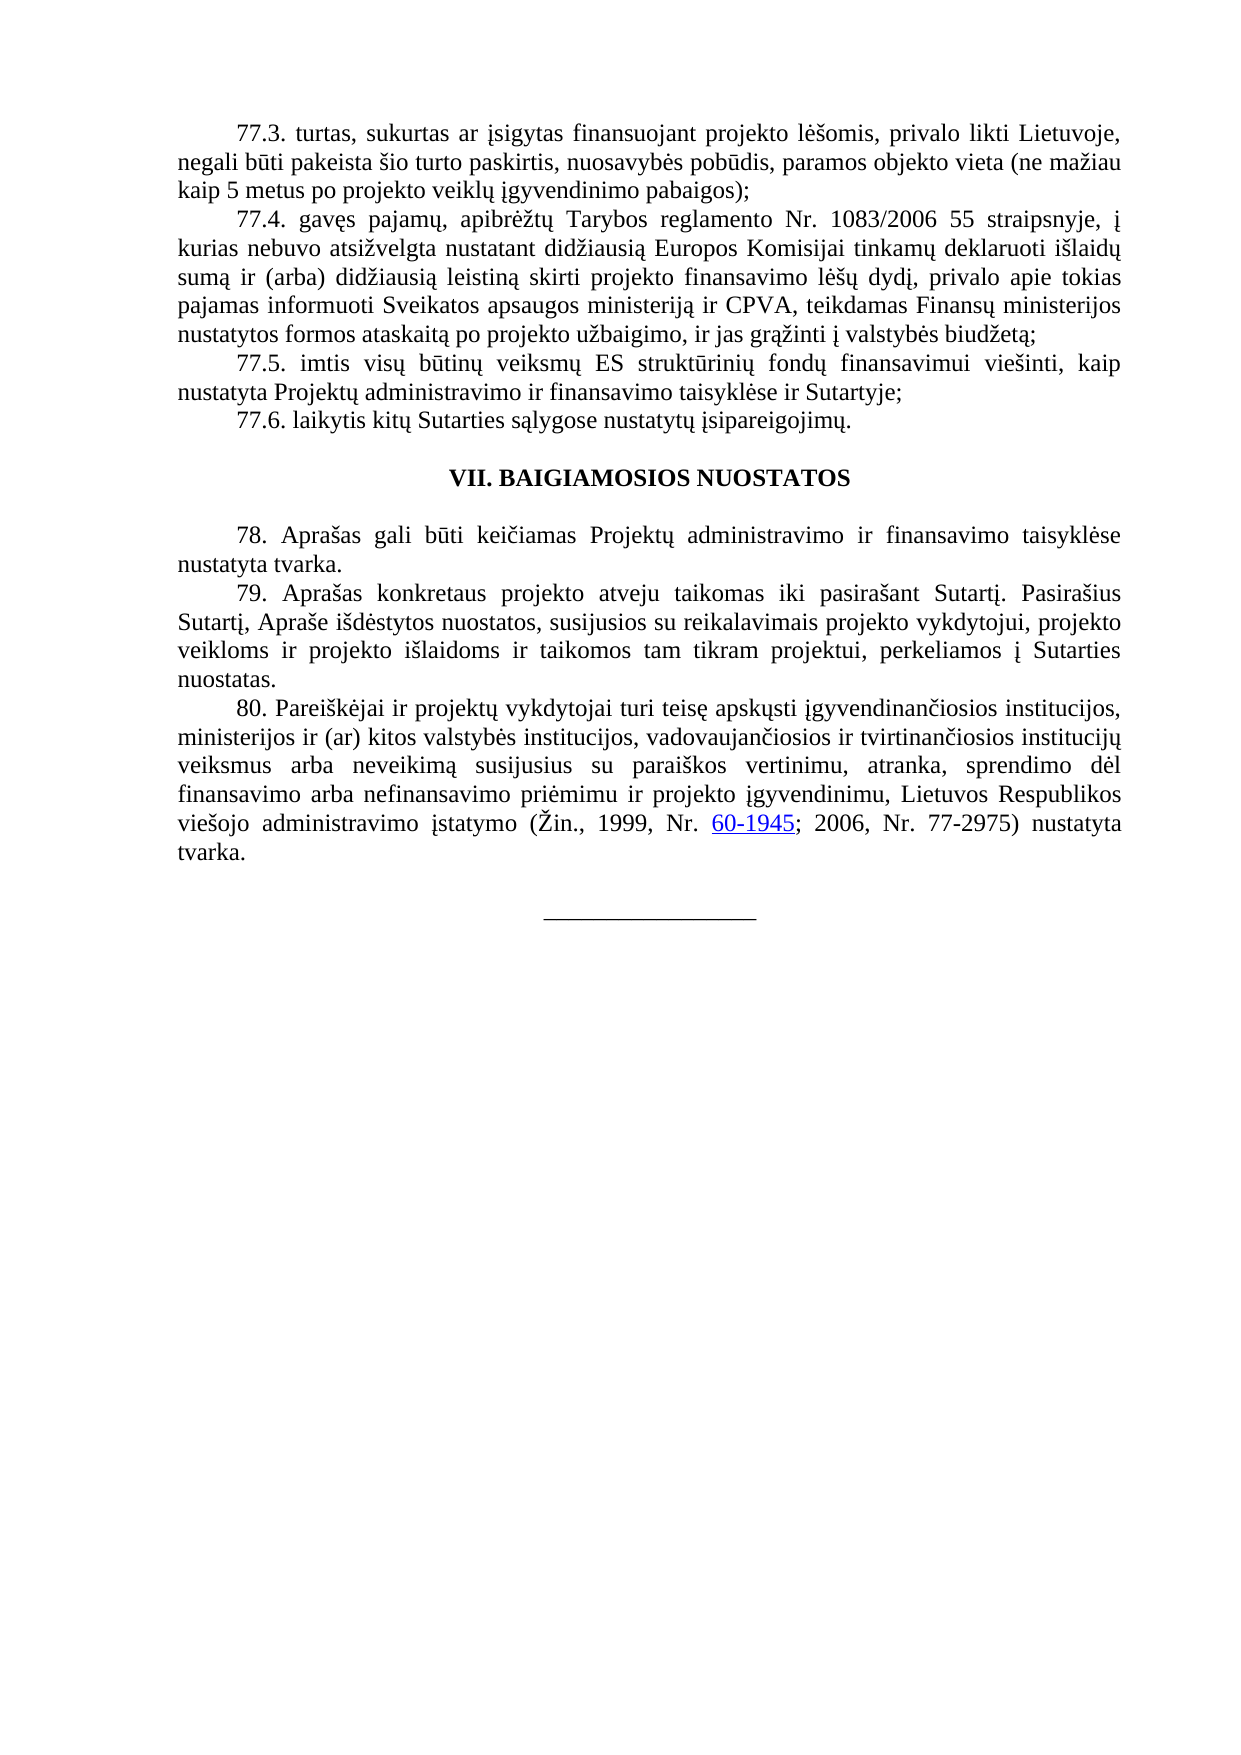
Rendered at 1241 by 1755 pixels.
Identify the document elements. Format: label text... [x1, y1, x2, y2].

text 77.3. turtas, sukurtas ar įsigytas finansuojant projekto lėšomis, privalo likti Lietuvoje, negali būti pakeista šio turto paskirtis, nuosavybės pobūdis, paramos objekto vieta (ne mažiau kaip 5 metus po projekto veiklų įgyvendinimo pabaigos); [177, 118, 1122, 204]
text 78. Aprašas gali būti keičiamas Projektų administravimo ir finansavimo taisyklėse nustatyta tvarka. [177, 521, 1122, 578]
text 80. Pareiškėjai ir projektų vykdytojai turi teisę apskųsti įgyvendinančiosios institucijos, ministerijos ir (ar) kitos valstybės institucijos, vadovaujančiosios ir tvirtinančiosios institucijų veiksmus arba neveikimą susijusius su paraiškos vertinimu, atranka, sprendimo dėl finansavimo arba nefinansavimo priėmimu ir projekto įgyvendinimu, Lietuvos Respublikos viešojo administravimo įstatymo (Žin., 1999, Nr. 60-1945; 2006, Nr. 77-2975) nustatyta tvarka. [177, 693, 1122, 866]
text 77.4. gavęs pajamų, apibrėžtų Tarybos reglamento Nr. 1083/2006 55 straipsnyje, į kurias nebuvo atsižvelgta nustatant didžiausią Europos Komisijai tinkamų deklaruoti išlaidų sumą ir (arba) didžiausią leistiną skirti projekto finansavimo lėšų dydį, privalo apie tokias pajamas informuoti Sveikatos apsaugos ministeriją ir CPVA, teikdamas Finansų ministerijos nustatytos formos ataskaitą po projekto užbaigimo, ir jas grąžinti į valstybės biudžetą; [177, 204, 1122, 348]
text 77.6. laikytis kitų Sutarties sąlygose nustatytų įsipareigojimų. [177, 406, 1122, 434]
text 77.5. imtis visų būtinų veiksmų ES struktūrinių fondų finansavimui viešinti, kaip nustatyta Projektų administravimo ir finansavimo taisyklėse ir Sutartyje; [177, 348, 1122, 406]
text _________________ [177, 894, 1122, 923]
text VII. BAIGIAMOSIOS NUOSTATOS [177, 463, 1122, 492]
text 79. Aprašas konkretaus projekto atveju taikomas iki pasirašant Sutartį. Pasirašius Sutartį, Apraše išdėstytos nuostatos, susijusios su reikalavimais projekto vykdytojui, projekto veikloms ir projekto išlaidoms ir taikomos tam tikram projektui, perkeliamos į Sutarties nuostatas. [177, 578, 1122, 693]
